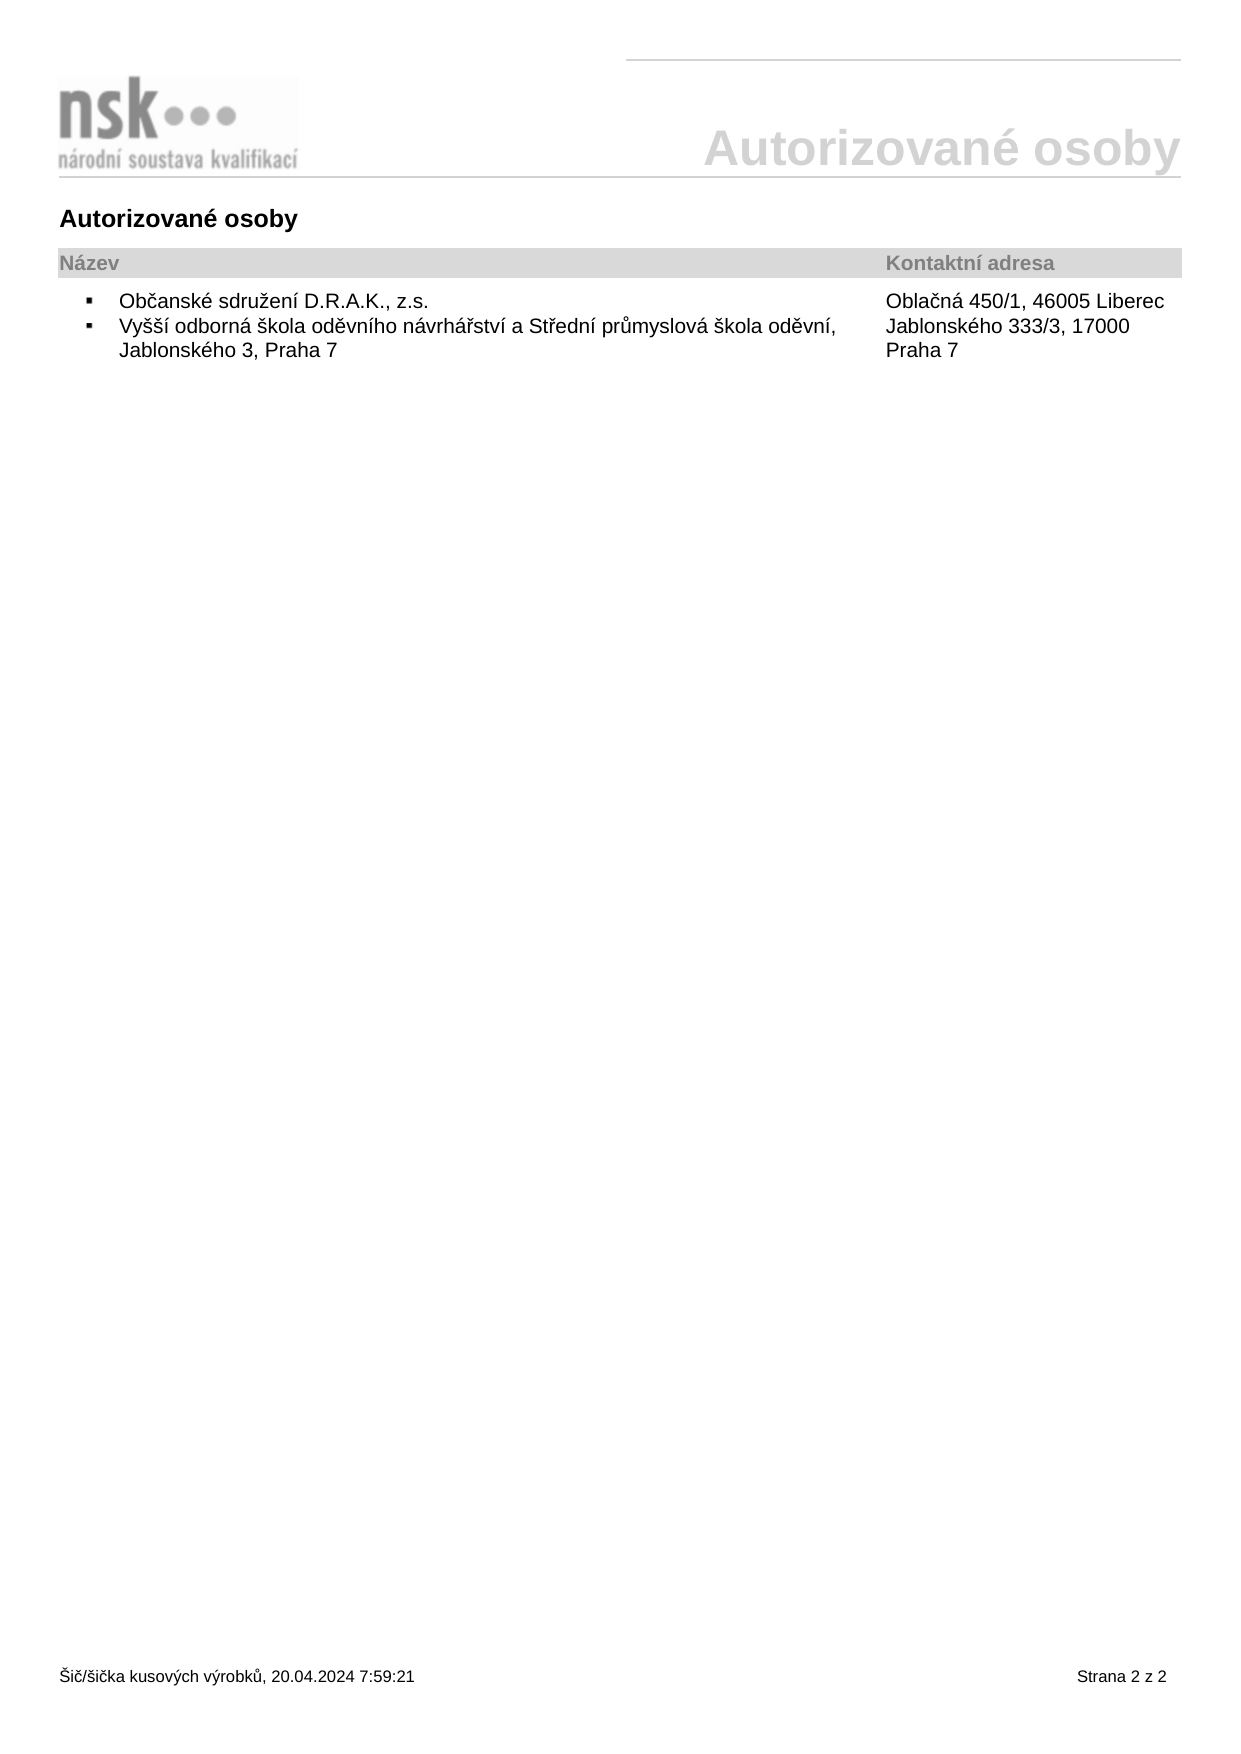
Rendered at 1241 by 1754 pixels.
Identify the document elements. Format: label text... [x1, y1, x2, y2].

table_cell Šič/šička kusových výrobků, 20.04.2024 7:59:21 [59, 1658, 860, 1694]
table_cell Oblačná 450/1, 46005 Liberec [886, 289, 1181, 314]
table_cell [481, 194, 617, 200]
table_cell [481, 1460, 617, 1658]
table_cell [860, 194, 886, 200]
table_cell [618, 194, 626, 200]
table_cell Jablonského 333/3, 17000 Praha 7 [886, 314, 1181, 362]
table_cell [626, 962, 860, 1262]
table_cell Kontaktní adresa [886, 250, 1180, 277]
table_cell [119, 662, 481, 962]
table_cell [860, 1460, 886, 1658]
table_cell [886, 278, 1167, 289]
table_cell [618, 362, 626, 662]
table_cell [119, 362, 481, 662]
table_cell [59, 662, 119, 962]
table_cell [626, 278, 860, 289]
table_cell [860, 962, 886, 1262]
picture [59, 314, 119, 337]
table_cell [119, 278, 481, 289]
table_cell [886, 194, 1167, 200]
table_cell [481, 236, 617, 248]
table_cell [618, 278, 626, 289]
table_cell [59, 1460, 119, 1658]
table_cell [1167, 194, 1181, 200]
table_cell [886, 1460, 1167, 1658]
table_cell [626, 236, 860, 248]
table_cell [1167, 1460, 1181, 1658]
table_cell [626, 662, 860, 962]
table_cell [886, 236, 1167, 248]
table_cell [481, 171, 617, 176]
table_cell [59, 1262, 119, 1460]
table_cell Občanské sdružení D.R.A.K., z.s. [119, 289, 886, 314]
table_cell [618, 170, 626, 176]
table_cell [119, 171, 481, 176]
table_cell [626, 362, 860, 662]
table_cell [481, 362, 617, 662]
table_cell [59, 278, 119, 288]
table_cell [626, 194, 860, 200]
table_cell [119, 962, 481, 1262]
table_cell [1167, 1262, 1181, 1460]
table_cell [59, 194, 119, 200]
table_cell [59, 171, 119, 176]
table_cell [59, 178, 1181, 194]
table_cell [119, 1262, 481, 1460]
table_cell [119, 236, 481, 248]
table_cell [59, 962, 119, 1262]
table_cell [626, 1262, 860, 1460]
table_cell Autorizované osoby [59, 200, 1181, 236]
table_cell [860, 236, 886, 248]
table_cell [860, 362, 886, 662]
table_cell [860, 278, 886, 289]
table_cell [886, 662, 1167, 962]
table_cell [618, 962, 626, 1262]
table_cell [618, 662, 626, 962]
table_cell [619, 59, 626, 170]
table_cell [860, 662, 886, 962]
table_cell [1167, 278, 1181, 289]
table_cell [1167, 362, 1181, 662]
table_cell [1167, 662, 1181, 962]
table_cell [886, 362, 1167, 662]
table_cell [626, 1460, 860, 1658]
table_cell [481, 662, 617, 962]
table_cell [59, 362, 119, 662]
table_cell [59, 337, 119, 362]
table_cell [481, 1262, 617, 1460]
table_cell [1167, 236, 1181, 248]
picture [57, 59, 619, 171]
table_cell Vyšší odborná škola oděvního návrhářství a Střední průmyslová škola oděvní, Jablonského 3, Praha 7 [119, 314, 886, 362]
table_cell [886, 962, 1167, 1262]
table_cell Strana 2 z 2 [860, 1658, 1167, 1694]
table_cell [618, 236, 626, 248]
table_cell [119, 194, 481, 200]
table_cell [481, 278, 617, 289]
picture [59, 288, 119, 313]
table_cell [886, 1262, 1167, 1460]
table_cell [860, 1262, 886, 1460]
table_cell [59, 236, 119, 248]
table_cell [618, 1262, 626, 1460]
table_cell Název [60, 250, 885, 277]
table_cell Autorizované osoby [626, 61, 1181, 176]
table_cell [618, 1460, 626, 1658]
table_cell [1167, 962, 1181, 1262]
table_cell [481, 962, 617, 1262]
table_cell [1167, 1658, 1181, 1694]
table_cell [119, 1460, 481, 1658]
